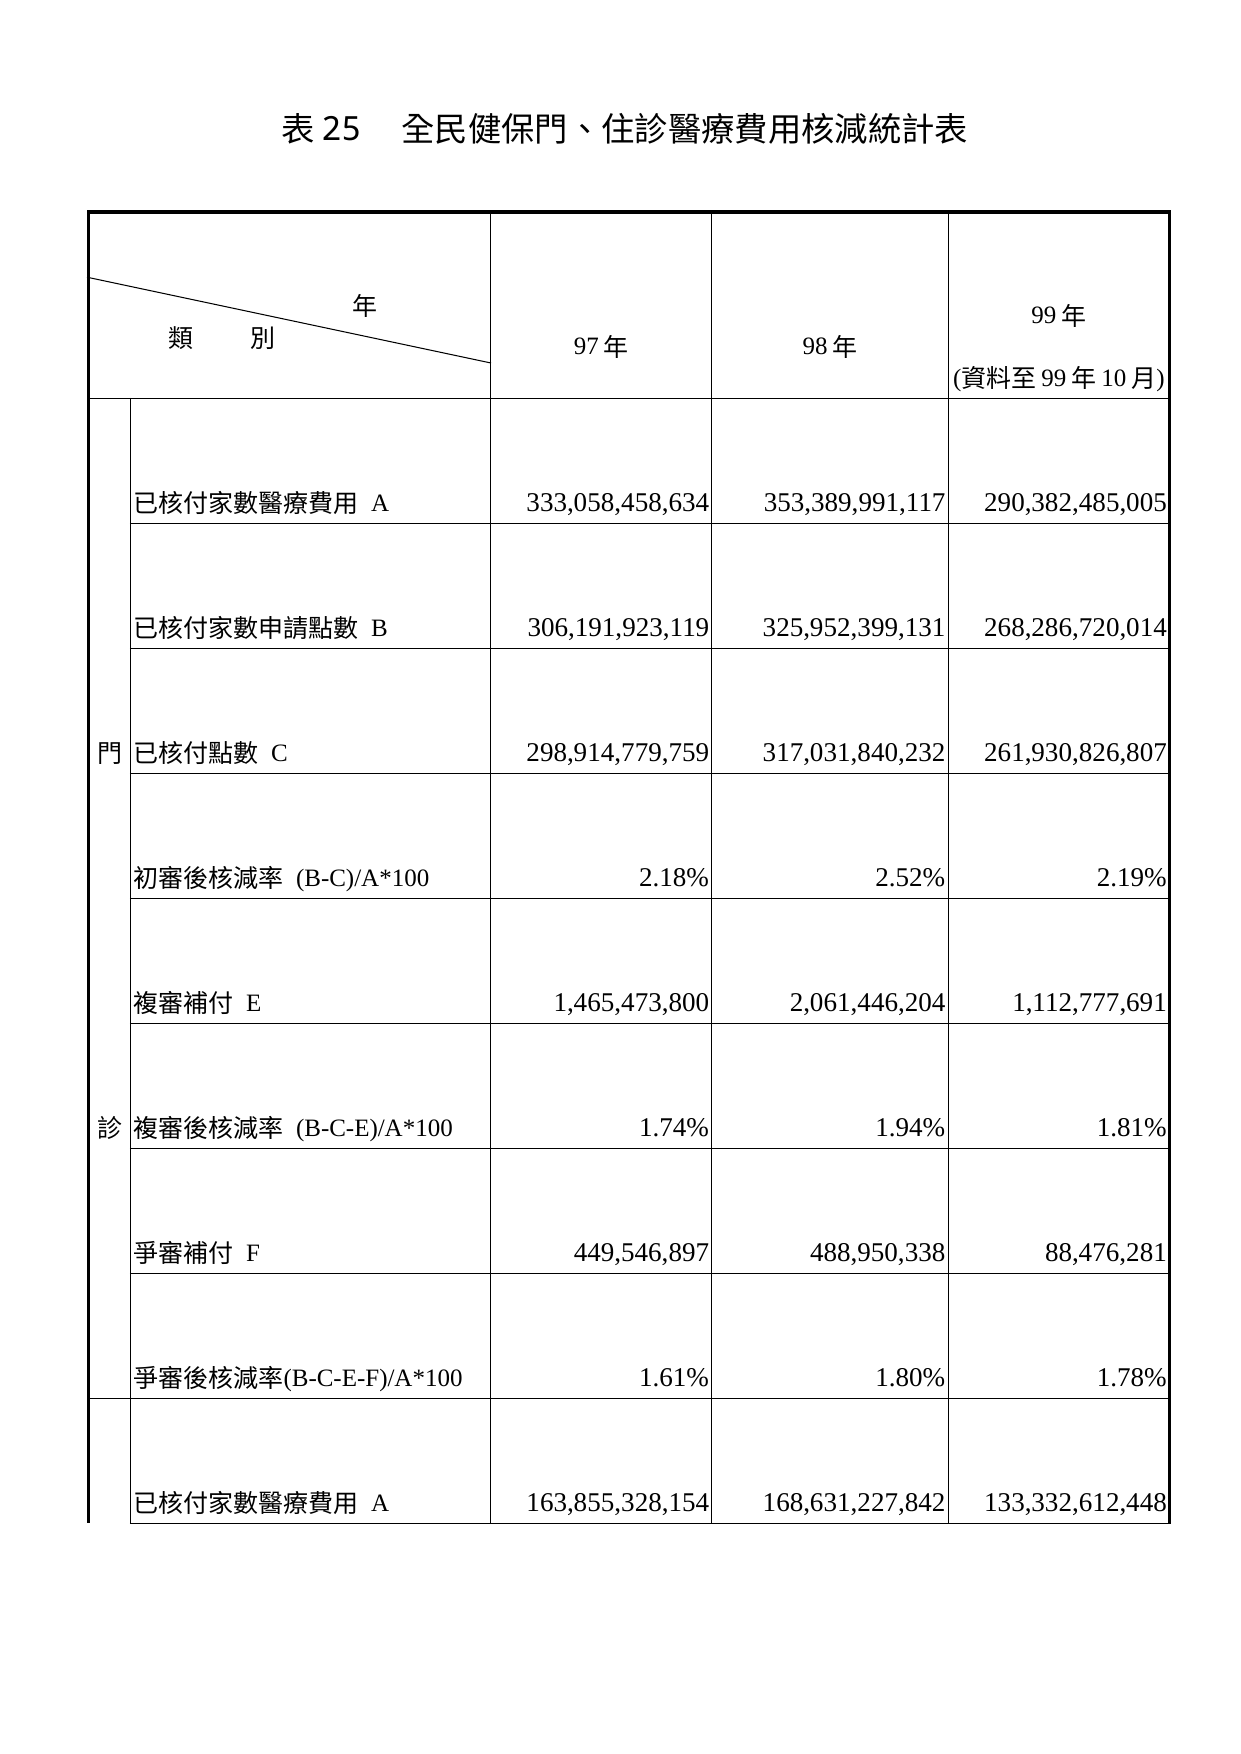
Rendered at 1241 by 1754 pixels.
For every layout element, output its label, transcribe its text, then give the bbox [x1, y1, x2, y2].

table_cell 已核付家數醫療費用 A [131, 399, 490, 523]
table_cell 診 [90, 1023, 130, 1148]
table_cell 1,465,473,800 [491, 899, 711, 1023]
table_cell [90, 898, 130, 1023]
table_cell 門 [90, 648, 130, 773]
table_cell 325,952,399,131 [712, 524, 948, 648]
table_cell 爭審後核減率(B-C-E-F)/A*100 [131, 1274, 490, 1398]
table_cell 1.74% [491, 1024, 711, 1148]
table_cell 488,950,338 [712, 1149, 948, 1273]
table_cell [90, 773, 130, 898]
table_cell 133,332,612,448 [949, 1399, 1168, 1523]
table_cell 317,031,840,232 [712, 649, 948, 773]
table_cell 1,112,777,691 [949, 899, 1168, 1023]
table_cell 1.80% [712, 1274, 948, 1398]
table_cell 2,061,446,204 [712, 899, 948, 1023]
table_cell 168,631,227,842 [712, 1399, 948, 1523]
table_cell 複審補付 E [131, 899, 490, 1023]
table_cell 88,476,281 [949, 1149, 1168, 1273]
text 表25 全民健保門、住診醫療費用核減統計表 [68, 85, 1181, 148]
table_cell 2.52% [712, 774, 948, 898]
table_header [90, 279, 490, 398]
table_cell 163,855,328,154 [491, 1399, 711, 1523]
table_cell 2.18% [491, 774, 711, 898]
table_cell 1.94% [712, 1024, 948, 1148]
table_cell 353,389,991,117 [712, 399, 948, 523]
table_header [90, 214, 490, 362]
table_cell 初審後核減率 (B-C)/A*100 [131, 774, 490, 898]
table_cell 306,191,923,119 [491, 524, 711, 648]
table_cell [90, 1273, 130, 1398]
table_cell [90, 399, 130, 523]
table_cell 1.61% [491, 1274, 711, 1398]
table_cell 449,546,897 [491, 1149, 711, 1273]
table_cell 1.78% [949, 1274, 1168, 1398]
table_cell 268,286,720,014 [949, 524, 1168, 648]
table_cell 298,914,779,759 [491, 649, 711, 773]
table_header 97年 [491, 214, 711, 398]
table_cell 290,382,485,005 [949, 399, 1168, 523]
table_cell [90, 523, 130, 648]
table_cell 已核付點數 C [131, 649, 490, 773]
table_cell 261,930,826,807 [949, 649, 1168, 773]
table_cell [90, 1148, 130, 1273]
table_cell 1.81% [949, 1024, 1168, 1148]
table_cell 複審後核減率 (B-C-E)/A*100 [131, 1024, 490, 1148]
table_cell 已核付家數醫療費用 A [131, 1399, 490, 1523]
table_cell 2.19% [949, 774, 1168, 898]
table_cell 333,058,458,634 [491, 399, 711, 523]
table_header 99年 (資料至99年10月) [949, 214, 1168, 398]
table_header 98年 [712, 214, 948, 398]
table_cell [90, 1399, 130, 1523]
table_cell 爭審補付 F [131, 1149, 490, 1273]
table_cell 已核付家數申請點數 B [131, 524, 490, 648]
